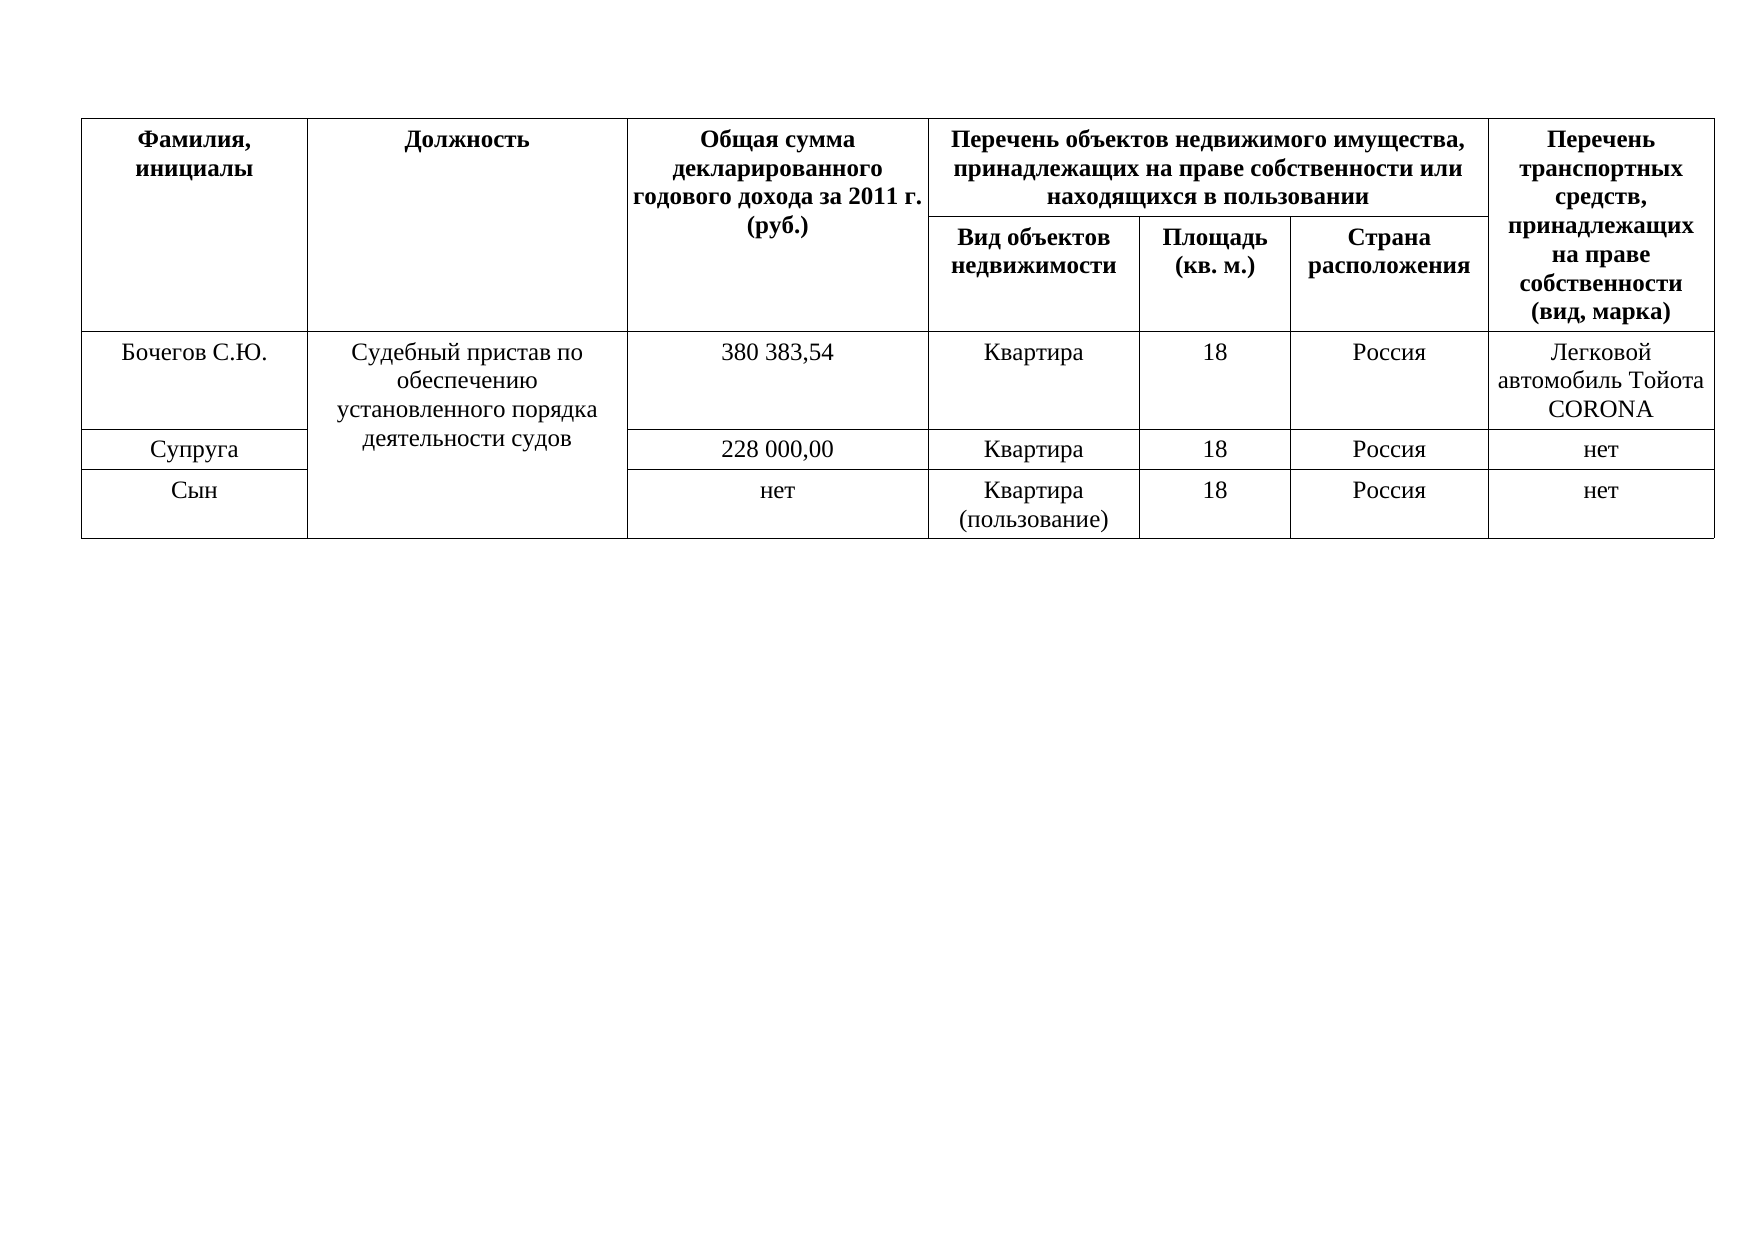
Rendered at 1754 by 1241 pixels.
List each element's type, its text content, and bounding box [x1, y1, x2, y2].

table_cell Сын [82, 470, 307, 538]
table_cell 18 [1140, 332, 1290, 429]
table_cell нет [1489, 430, 1714, 469]
table_header Должность [308, 119, 627, 331]
table_cell Бочегов С.Ю. [82, 332, 307, 429]
table_cell 18 [1140, 430, 1290, 469]
table_cell 228 000,00 [628, 430, 928, 469]
table_cell Квартира [929, 430, 1139, 469]
table_cell Супруга [82, 430, 307, 469]
table_cell Страна расположения [1291, 217, 1488, 331]
table_cell Судебный пристав по обеспечению установленного порядка деятельности судов [308, 332, 627, 538]
table_cell Россия [1291, 332, 1488, 429]
table_cell Вид объектов недвижимости [929, 217, 1139, 331]
table_cell Квартира [929, 332, 1139, 429]
table_cell Квартира (пользование) [929, 470, 1139, 538]
table_header Фамилия, инициалы [82, 119, 307, 331]
table_cell нет [1489, 470, 1714, 538]
table_header Общая сумма декларированного годового дохода за 2011 г. (руб.) [628, 119, 928, 331]
table_cell Легковой автомобиль Тойота CORONA [1489, 332, 1714, 429]
table_cell нет [628, 470, 928, 538]
table_cell Россия [1291, 430, 1488, 469]
table_cell 380 383,54 [628, 332, 928, 429]
table_cell Площадь (кв. м.) [1140, 217, 1290, 331]
table_header Перечень транспортных средств, принадлежащих на праве собственности (вид, марка) [1489, 119, 1714, 331]
table_cell 18 [1140, 470, 1290, 538]
table_header Перечень объектов недвижимого имущества, принадлежащих на праве собственности или находящихся в пользовании [929, 119, 1488, 216]
table_cell Россия [1291, 470, 1488, 538]
